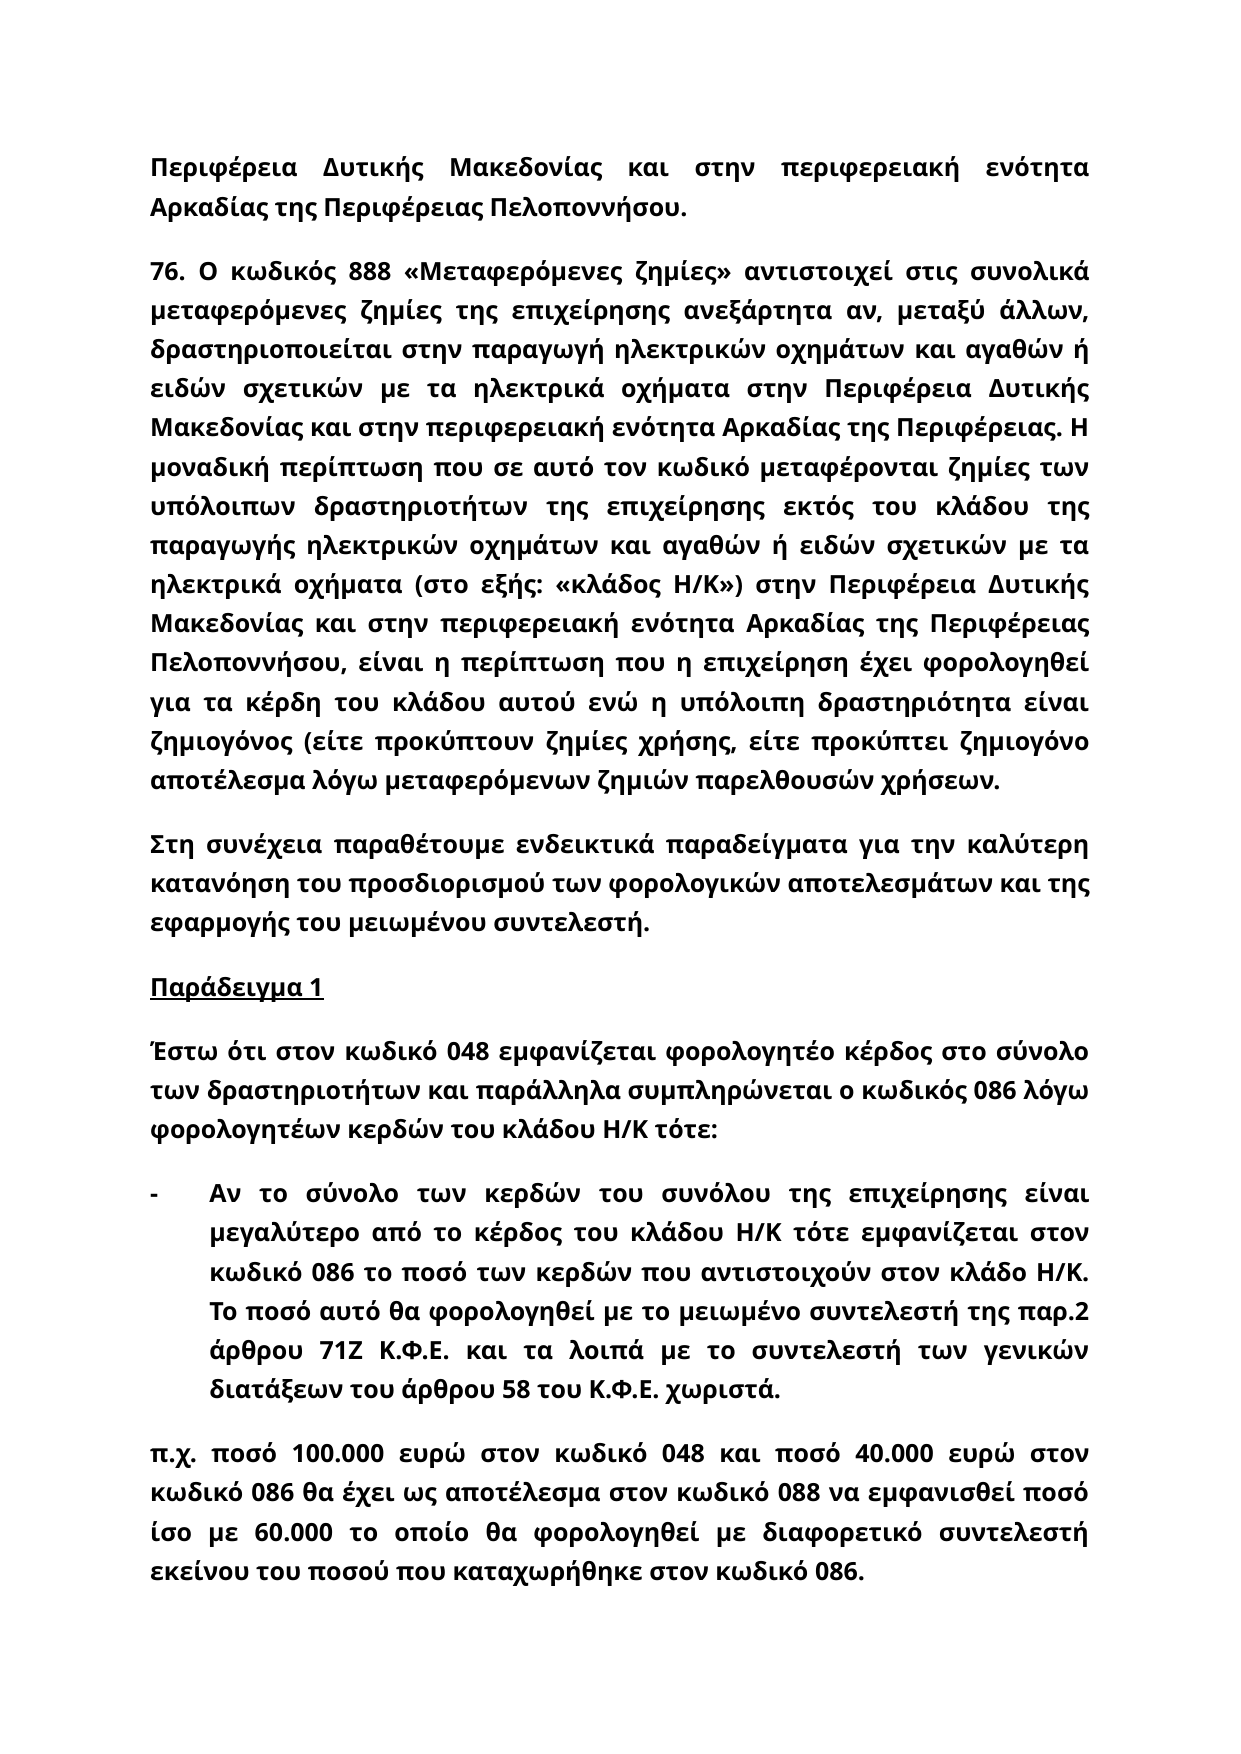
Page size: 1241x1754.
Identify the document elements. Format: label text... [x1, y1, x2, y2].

text Στη συνέχεια παραθέτουμε ενδεικτικά παραδείγματα για την καλύτερη κατανόηση του προσδιορισμού των φορολογικών αποτελεσμάτων και της εφαρμογής του μειωμένου συντελεστή. [150, 827, 1090, 939]
list - Αν το σύνολο των κερδών του συνόλου της επιχείρησης είναι μεγαλύτερο από το κέρδος του κλάδου Η/Κ τότε εμφανίζεται στον κωδικό 086 το ποσό των κερδών που αντιστοιχούν στον κλάδο Η/Κ. Το ποσό αυτό θα φορολογηθεί με το μειωμένο συντελεστή της παρ.2 άρθρου 71Ζ Κ.Φ.Ε. και τα λοιπά με το συντελεστή των γενικών διατάξεων του άρθρου 58 του Κ.Φ.Ε. χωριστά. [150, 1176, 1090, 1406]
text Έστω ότι στον κωδικό 048 εμφανίζεται φορολογητέο κέρδος στο σύνολο των δραστηριοτήτων και παράλληλα συμπληρώνεται ο κωδικός 086 λόγω φορολογητέων κερδών του κλάδου Η/Κ τότε: [150, 1033, 1090, 1146]
text Παράδειγμα 1 [150, 969, 1090, 1003]
text π.χ. ποσό 100.000 ευρώ στον κωδικό 048 και ποσό 40.000 ευρώ στον κωδικό 086 θα έχει ως αποτέλεσμα στον κωδικό 088 να εμφανισθεί ποσό ίσο με 60.000 το οποίο θα φορολογηθεί με διαφορετικό συντελεστή εκείνου του ποσού που καταχωρήθηκε στον κωδικό 086. [150, 1436, 1090, 1587]
text Περιφέρεια Δυτικής Μακεδονίας και στην περιφερειακή ενότητα Αρκαδίας της Περιφέρειας Πελοποννήσου. [150, 150, 1090, 223]
text 76. Ο κωδικός 888 «Μεταφερόμενες ζημίες» αντιστοιχεί στις συνολικά μεταφερόμενες ζημίες της επιχείρησης ανεξάρτητα αν, μεταξύ άλλων, δραστηριοποιείται στην παραγωγή ηλεκτρικών οχημάτων και αγαθών ή ειδών σχετικών με τα ηλεκτρικά οχήματα στην Περιφέρεια Δυτικής Μακεδονίας και στην περιφερειακή ενότητα Αρκαδίας της Περιφέρειας. Η μοναδική περίπτωση που σε αυτό τον κωδικό μεταφέρονται ζημίες των υπόλοιπων δραστηριοτήτων της επιχείρησης εκτός του κλάδου της παραγωγής ηλεκτρικών οχημάτων και αγαθών ή ειδών σχετικών με τα ηλεκτρικά οχήματα (στο εξής: «κλάδος Η/Κ») στην Περιφέρεια Δυτικής Μακεδονίας και στην περιφερειακή ενότητα Αρκαδίας της Περιφέρειας Πελοποννήσου, είναι η περίπτωση που η επιχείρηση έχει φορολογηθεί για τα κέρδη του κλάδου αυτού ενώ η υπόλοιπη δραστηριότητα είναι ζημιογόνος (είτε προκύπτουν ζημίες χρήσης, είτε προκύπτει ζημιογόνο αποτέλεσμα λόγω μεταφερόμενων ζημιών παρελθουσών χρήσεων. [150, 253, 1090, 797]
